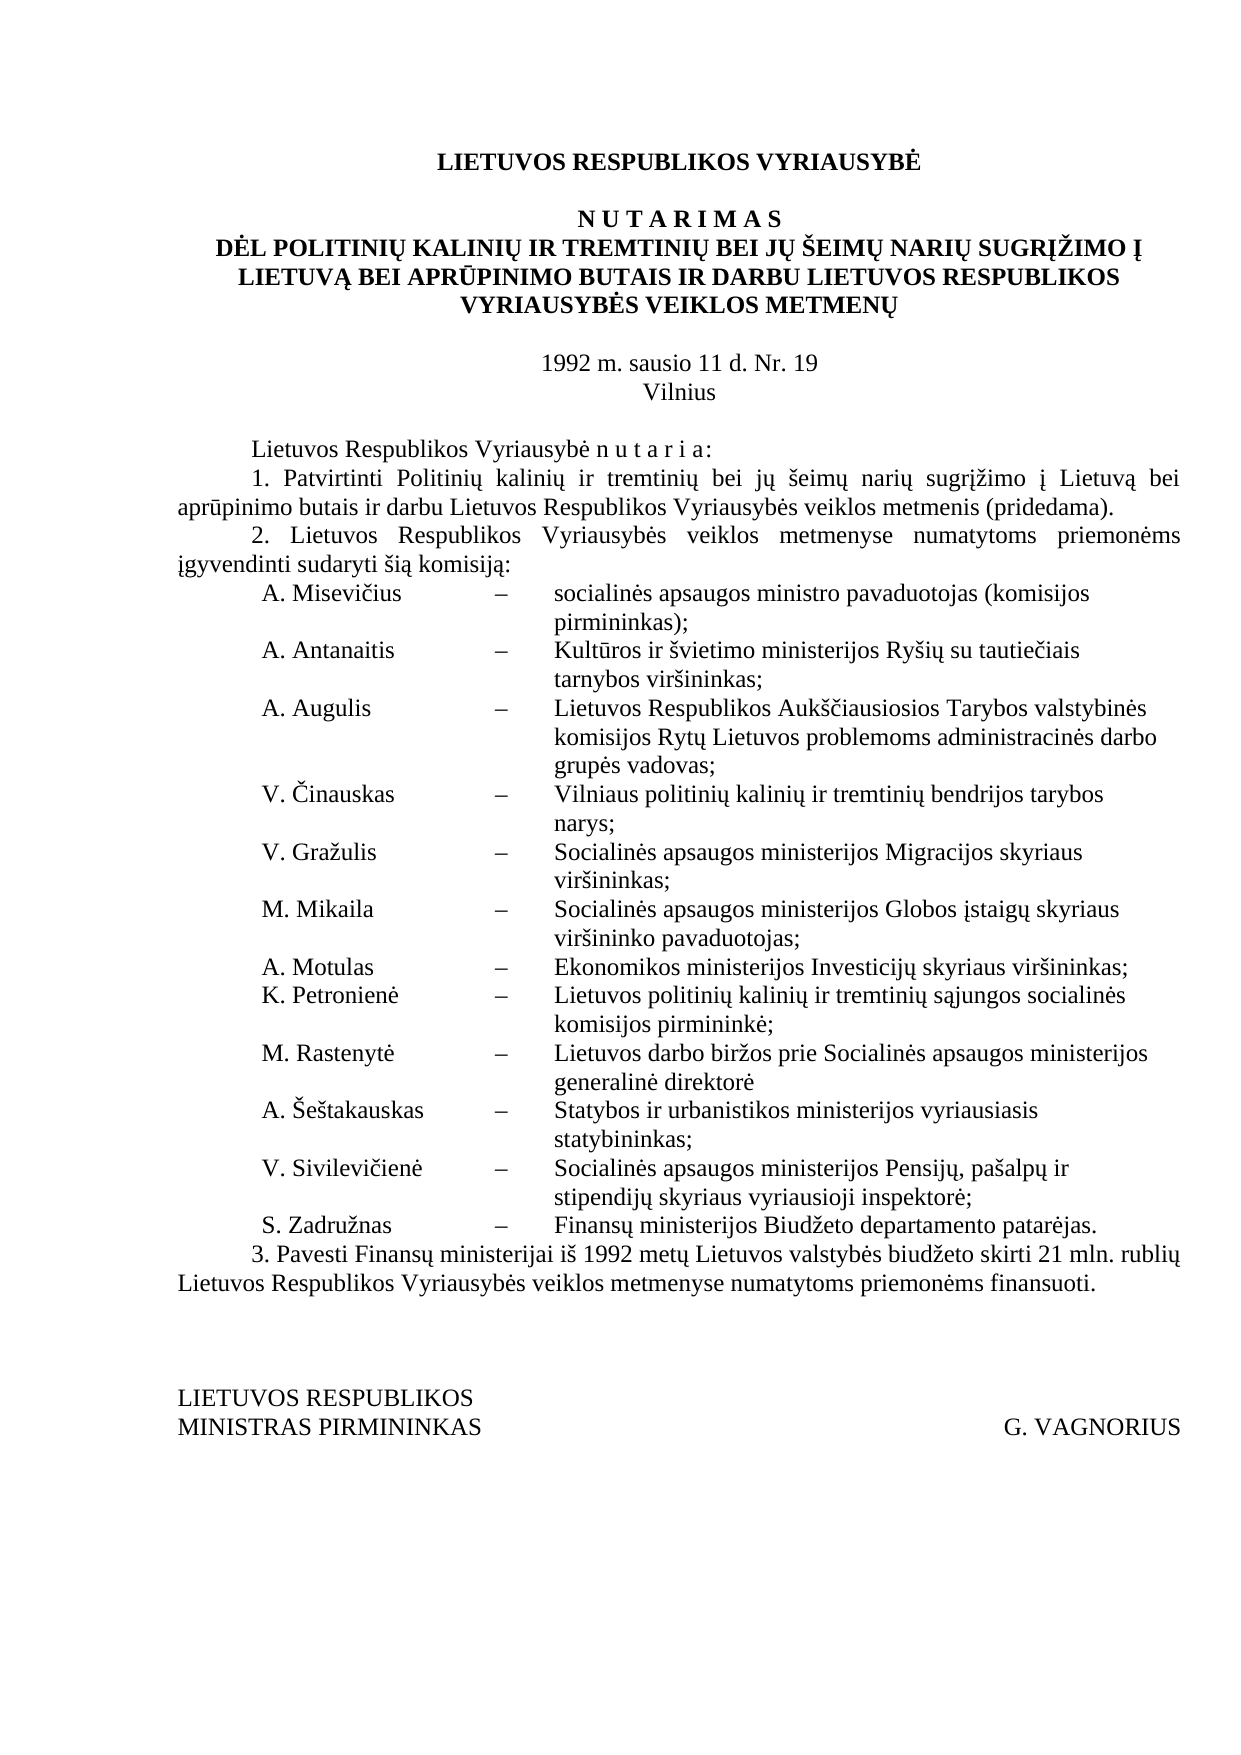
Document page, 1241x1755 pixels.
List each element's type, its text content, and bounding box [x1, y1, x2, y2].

table_cell Socialinės apsaugos ministerijos Globos įstaigų skyriaus viršininko pavaduotojas; [543, 894, 1181, 952]
table_cell – [484, 779, 543, 837]
table_cell A. Antanaitis [177, 636, 484, 693]
table_cell M. Rastenytė [177, 1038, 484, 1096]
table_cell – [484, 952, 543, 981]
table_cell M. Mikaila [177, 894, 484, 952]
text DĖL POLITINIŲ KALINIŲ IR TREMTINIŲ BEI JŲ ŠEIMŲ NARIŲ SUGRĮŽIMO Į LIETUVĄ BEI APRŪPINIMO BUTAIS IR DARBU LIETUVOS RESPUBLIKOS VYRIAUSYBĖS VEIKLOS METMENŲ [177, 233, 1181, 319]
table_cell Kultūros ir švietimo ministerijos Ryšių su tautiečiais tarnybos viršininkas; [543, 636, 1181, 693]
table_header socialinės apsaugos ministro pavaduotojas (komisijos pirmininkas); [543, 578, 1181, 636]
table_cell A. Motulas [177, 952, 484, 981]
text Vilnius [177, 377, 1181, 406]
table_cell K. Petronienė [177, 981, 484, 1038]
table_cell V. Činauskas [177, 779, 484, 837]
table_cell A. Augulis [177, 693, 484, 779]
text Lietuvos Respublikos [177, 1383, 1181, 1412]
table_cell – [484, 693, 543, 779]
table_cell Lietuvos politinių kalinių ir tremtinių sąjungos socialinės komisijos pirmininkė; [543, 981, 1181, 1038]
table_cell S. Zadružnas [177, 1211, 484, 1239]
table_cell – [484, 636, 543, 693]
text 3. Pavesti Finansų ministerijai iš 1992 metų Lietuvos valstybės biudžeto skirti 21 mln. rublių Lietuvos Respublikos Vyriausybės veiklos metmenyse numatytoms priemonėms finansuoti. [177, 1239, 1181, 1297]
table_cell Vilniaus politinių kalinių ir tremtinių bendrijos tarybos narys; [543, 779, 1181, 837]
table_cell V. Gražulis [177, 837, 484, 894]
text LIETUVOS RESPUBLIKOS VYRIAUSYBĖ [177, 147, 1181, 176]
table_cell Socialinės apsaugos ministerijos Pensijų, pašalpų ir stipendijų skyriaus vyriausioji inspektorė; [543, 1153, 1181, 1211]
text Ministras Pirmininkas G. Vagnorius [177, 1412, 1181, 1441]
table_cell – [484, 981, 543, 1038]
table_cell Lietuvos darbo biržos prie Socialinės apsaugos ministerijos generalinė direktorė [543, 1038, 1181, 1096]
table_cell A. Šeštakauskas [177, 1096, 484, 1153]
table_cell – [484, 1096, 543, 1153]
text N U T A R I M A S [177, 204, 1181, 233]
text 1992 m. sausio 11 d. Nr. 19 [177, 348, 1181, 377]
table_cell – [484, 1211, 543, 1239]
text Lietuvos Respublikos Vyriausybė nutaria: [177, 434, 1181, 463]
table_cell V. Sivilevičienė [177, 1153, 484, 1211]
table_cell – [484, 1153, 543, 1211]
table_cell Finansų ministerijos Biudžeto departamento patarėjas. [543, 1211, 1181, 1239]
table_cell – [484, 894, 543, 952]
table_cell – [484, 1038, 543, 1096]
table_cell Lietuvos Respublikos Aukščiausiosios Tarybos valstybinės komisijos Rytų Lietuvos problemoms administracinės darbo grupės vadovas; [543, 693, 1181, 779]
table_cell Socialinės apsaugos ministerijos Migracijos skyriaus viršininkas; [543, 837, 1181, 894]
table_cell Ekonomikos ministerijos Investicijų skyriaus viršininkas; [543, 952, 1181, 981]
table_header A. Misevičius [177, 578, 484, 636]
table_cell – [484, 837, 543, 894]
text 1. Patvirtinti Politinių kalinių ir tremtinių bei jų šeimų narių sugrįžimo į Lietuvą bei aprūpinimo butais ir darbu Lietuvos Respublikos Vyriausybės veiklos metmenis (pridedama). [177, 463, 1181, 521]
table_cell Statybos ir urbanistikos ministerijos vyriausiasis statybininkas; [543, 1096, 1181, 1153]
table_header – [484, 578, 543, 636]
text 2. Lietuvos Respublikos Vyriausybės veiklos metmenyse numatytoms priemonėms įgyvendinti sudaryti šią komisiją: [177, 521, 1181, 578]
